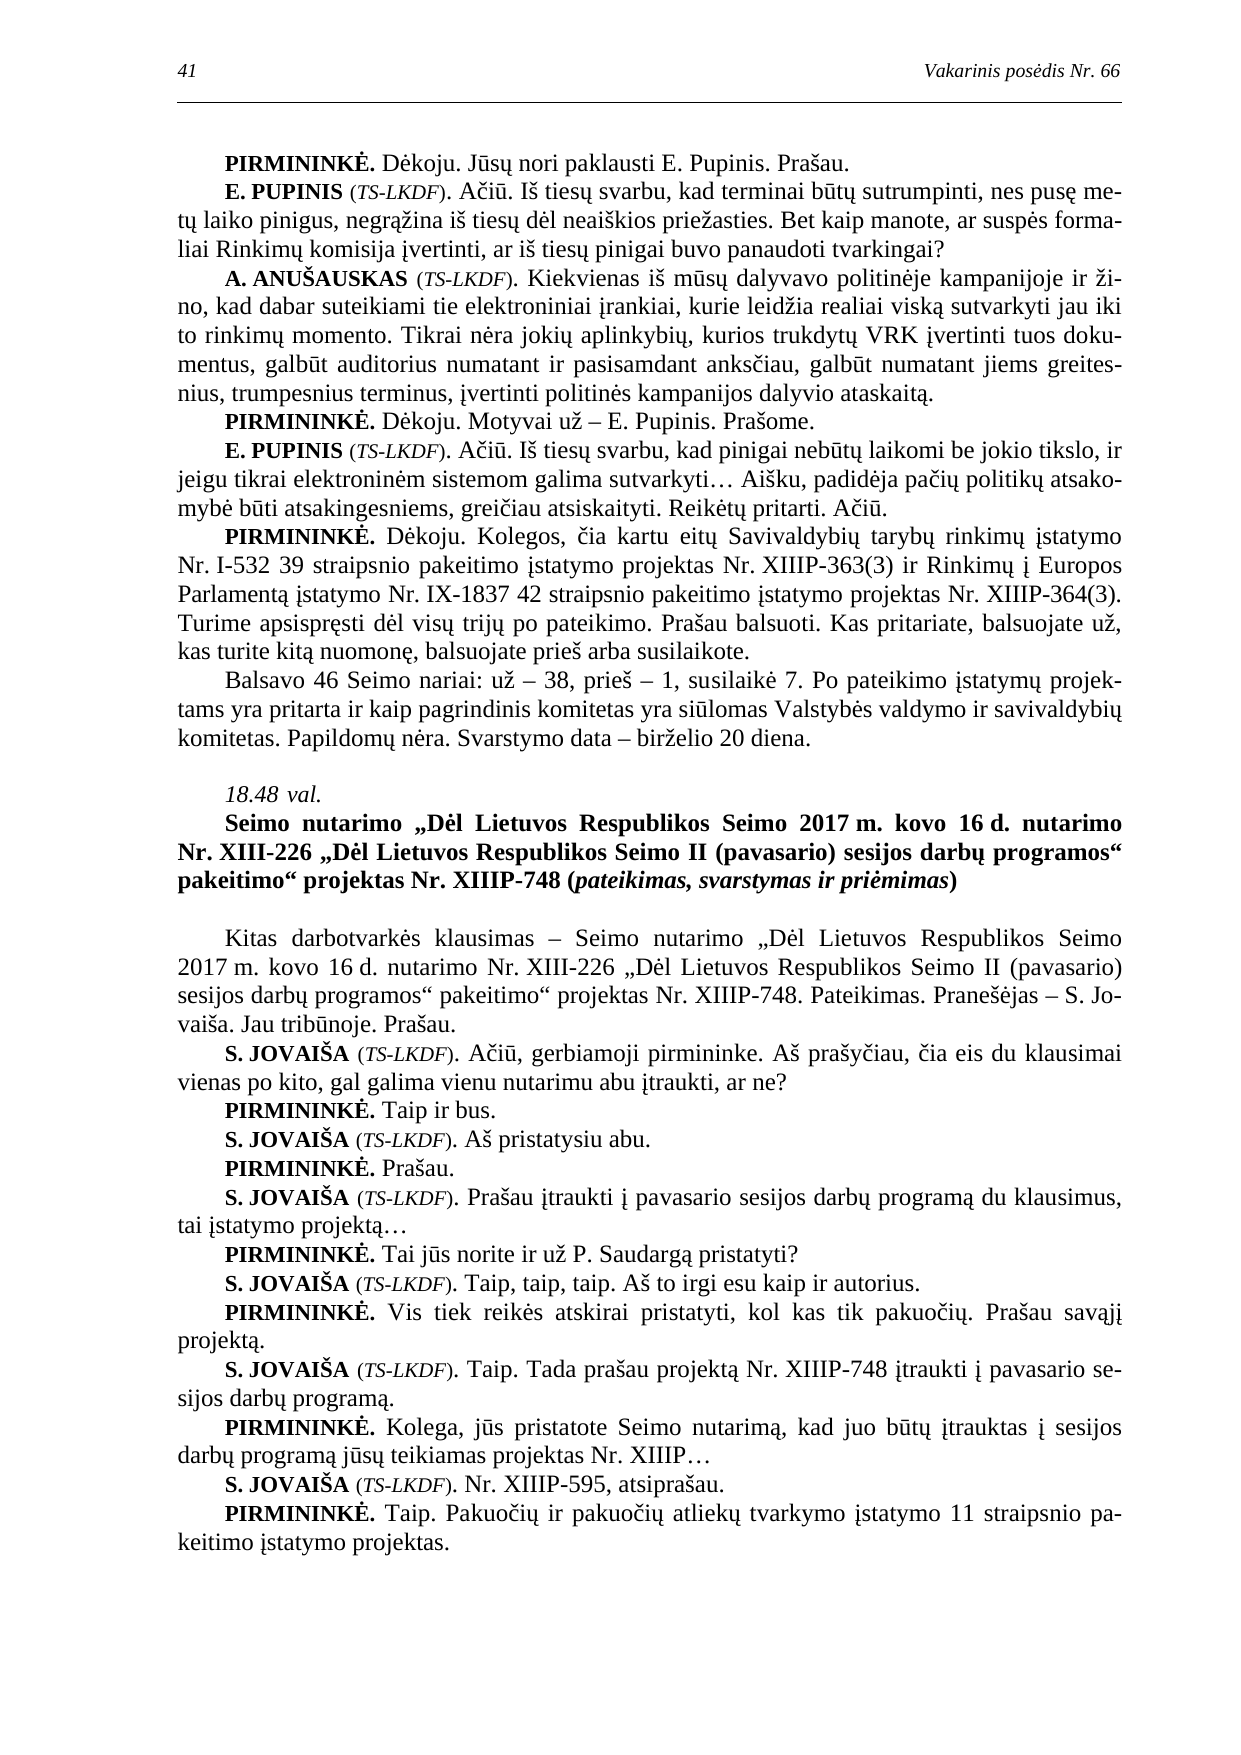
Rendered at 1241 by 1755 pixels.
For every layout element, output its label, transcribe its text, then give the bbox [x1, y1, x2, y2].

text 18.48 val. [224, 780, 1122, 808]
text S. JOVAIŠA (TS-LKDF). Aš pri­sta­ty­siu abu. [177, 1124, 1122, 1153]
text PIRMININKĖ. Dė­ko­ju. Mo­ty­vai už – E. Pu­pi­nis. Pra­šo­me. [177, 406, 1122, 435]
text E. PUPINIS (TS-LKDF). Ačiū. Iš tie­sų svar­bu, kad pi­ni­gai ne­bū­tų lai­ko­mi be jo­kio tiks­lo, ir jei­gu tik­rai elek­tro­ni­nėm sis­te­mom ga­li­ma su­tvar­ky­ti… Aiš­ku, pa­di­dė­ja pa­čių po­li­ti­kų at­sa­ko­my­bė bū­ti at­sa­kin­ges­niems, grei­čiau at­si­skai­ty­ti. Rei­kė­tų pri­tar­ti. Ačiū. [177, 435, 1122, 521]
text Sei­mo nu­ta­ri­mo „Dėl Lie­tu­vos Res­pub­li­kos Sei­mo 2017 m. ko­vo 16 d. nu­ta­ri­mo Nr. XIII-226 „Dėl Lie­tu­vos Res­pub­li­kos Sei­mo II (pa­va­sa­rio) se­si­jos dar­bų pro­gra­mos“ pa­kei­ti­mo“ pro­jek­tas Nr. XIIIP-748 (pa­tei­ki­mas, svars­ty­mas ir pri­ėmi­mas) [177, 808, 1122, 894]
text S. JOVAIŠA (TS-LKDF). Taip, taip, taip. Aš to ir­gi esu kaip ir au­to­rius. [177, 1268, 1122, 1297]
text PIRMININKĖ. Taip. Pa­kuo­čių ir pa­kuo­čių at­lie­kų tvar­ky­mo įsta­ty­mo 11 straips­nio pa­kei­ti­mo įsta­ty­mo pro­jek­tas. [177, 1498, 1122, 1555]
text PIRMININKĖ. Vis tiek rei­kės at­ski­rai pri­sta­ty­ti, kol kas tik pa­kuo­čių. Pra­šau sa­vą­jį projek­tą. [177, 1297, 1122, 1354]
text S. JOVAIŠA (TS-LKDF). Taip. Ta­da pra­šau pro­jek­tą Nr. XIIIP-748 įtrauk­ti į pa­va­sa­rio se­si­jos dar­bų pro­gra­mą. [177, 1354, 1122, 1412]
text PIRMININKĖ. Dė­ko­ju. Jū­sų no­ri pa­klaus­ti E. Pu­pi­nis. Pra­šau. [177, 148, 1122, 176]
text E. PUPINIS (TS-LKDF). Ačiū. Iš tie­sų svar­bu, kad ter­mi­nai bū­tų su­trum­pin­ti, nes pu­sę me­tų lai­ko pi­ni­gus, ne­grą­ži­na iš tie­sų dėl neaiš­kios prie­žas­ties. Bet kaip ma­no­te, ar su­spės for­ma­liai Rin­ki­mų ko­mi­si­ja įver­tin­ti, ar iš tie­sų pi­ni­gai bu­vo pa­nau­do­ti tvar­kin­gai? [177, 176, 1122, 263]
text PIRMININKĖ. Tai jūs no­ri­te ir už P. Sau­dar­gą pri­sta­ty­ti? [177, 1239, 1122, 1268]
text PIRMININKĖ. Ko­le­ga, jūs pri­sta­to­te Sei­mo nu­ta­ri­mą, kad juo bū­tų įtrauk­tas į se­si­jos dar­bų pro­gra­mą jū­sų tei­kia­mas pro­jek­tas Nr. XIIIP… [177, 1412, 1122, 1469]
text S. JOVAIŠA (TS-LKDF). Nr. XIIIP-595, at­si­pra­šau. [177, 1469, 1122, 1498]
text Bal­sa­vo 46 Sei­mo na­riai: už – 38, prieš – 1, su­si­lai­kė 7. Po pa­tei­ki­mo įsta­ty­mų pro­jek­tams yra pri­tar­ta ir kaip pa­grin­di­nis ko­mi­te­tas yra siū­lo­mas Vals­ty­bės val­dy­mo ir sa­vi­val­dy­bių ko­mi­te­tas. Pa­pil­do­mų nė­ra. Svars­ty­mo da­ta – bir­že­lio 20 die­na. [177, 665, 1122, 751]
text PIRMININKĖ. Pra­šau. [177, 1153, 1122, 1182]
text S. JOVAIŠA (TS-LKDF). Ačiū, ger­bia­mo­ji pir­mi­nin­ke. Aš pra­šy­čiau, čia eis du klau­si­mai vie­nas po ki­to, gal ga­li­ma vie­nu nu­ta­ri­mu abu įtrauk­ti, ar ne? [177, 1038, 1122, 1095]
text PIRMININKĖ. Taip ir bus. [177, 1095, 1122, 1124]
text PIRMININKĖ. Dė­ko­ju. Ko­le­gos, čia kar­tu ei­tų Sa­vi­val­dy­bių ta­ry­bų rin­ki­mų įsta­ty­mo Nr. I-532 39 straips­nio pa­kei­ti­mo įsta­ty­mo pro­jek­tas Nr. XIIIP-363(3) ir Rin­ki­mų į Eu­ro­pos Par­la­men­tą įsta­ty­mo Nr. IX-1837 42 straips­nio pa­kei­ti­mo įsta­ty­mo pro­jek­tas Nr. XIIIP-364(3). Tu­ri­me ap­si­spręs­ti dėl vi­sų tri­jų po pa­tei­ki­mo. Pra­šau bal­suo­ti. Kas pri­ta­ria­te, bal­suo­ja­te už, kas tu­ri­te ki­tą nuo­mo­nę, bal­suo­ja­te prieš ar­ba su­si­lai­ko­te. [177, 521, 1122, 665]
text S. JOVAIŠA (TS-LKDF). Pra­šau įtrauk­ti į pa­va­sa­rio se­si­jos dar­bų pro­gra­mą du klau­si­mus, tai įsta­ty­mo pro­jek­tą… [177, 1182, 1122, 1239]
text A. ANUŠAUSKAS (TS-LKDF). Kiek­vie­nas iš mū­sų da­ly­va­vo po­li­ti­nė­je kam­pa­ni­jo­je ir ži­no, kad da­bar su­tei­kia­mi tie elek­tro­ni­niai įran­kiai, ku­rie lei­džia re­a­liai vis­ką su­tvar­ky­ti jau iki to rin­ki­mų mo­men­to. Tik­rai nė­ra jo­kių ap­lin­ky­bių, ku­rios truk­dy­tų VRK įver­tin­ti tuos do­ku­men­tus, gal­būt au­di­to­rius nu­ma­tant ir pa­si­sam­dant anks­čiau, gal­būt nu­ma­tant jiems grei­tes­nius, trum­pes­nius ter­mi­nus, įver­tin­ti po­li­ti­nės kam­pa­ni­jos da­ly­vio ata­skai­tą. [177, 263, 1122, 406]
text Ki­tas dar­bo­tvarkės klau­si­mas – Sei­mo nu­ta­ri­mo „Dėl Lie­tu­vos Res­pub­li­kos Sei­mo 2017 m. ko­vo 16 d. nu­ta­ri­mo Nr. XIII-226 „Dėl Lie­tu­vos Res­pub­li­kos Sei­mo II (pa­va­sa­rio) se­si­jos dar­bų pro­gra­mos“ pa­kei­ti­mo“ pro­jek­tas Nr. XIIIP-748. Pa­tei­ki­mas. Pra­ne­šė­jas – S. Jo­vai­ša. Jau tri­bū­no­je. Pra­šau. [177, 923, 1122, 1038]
